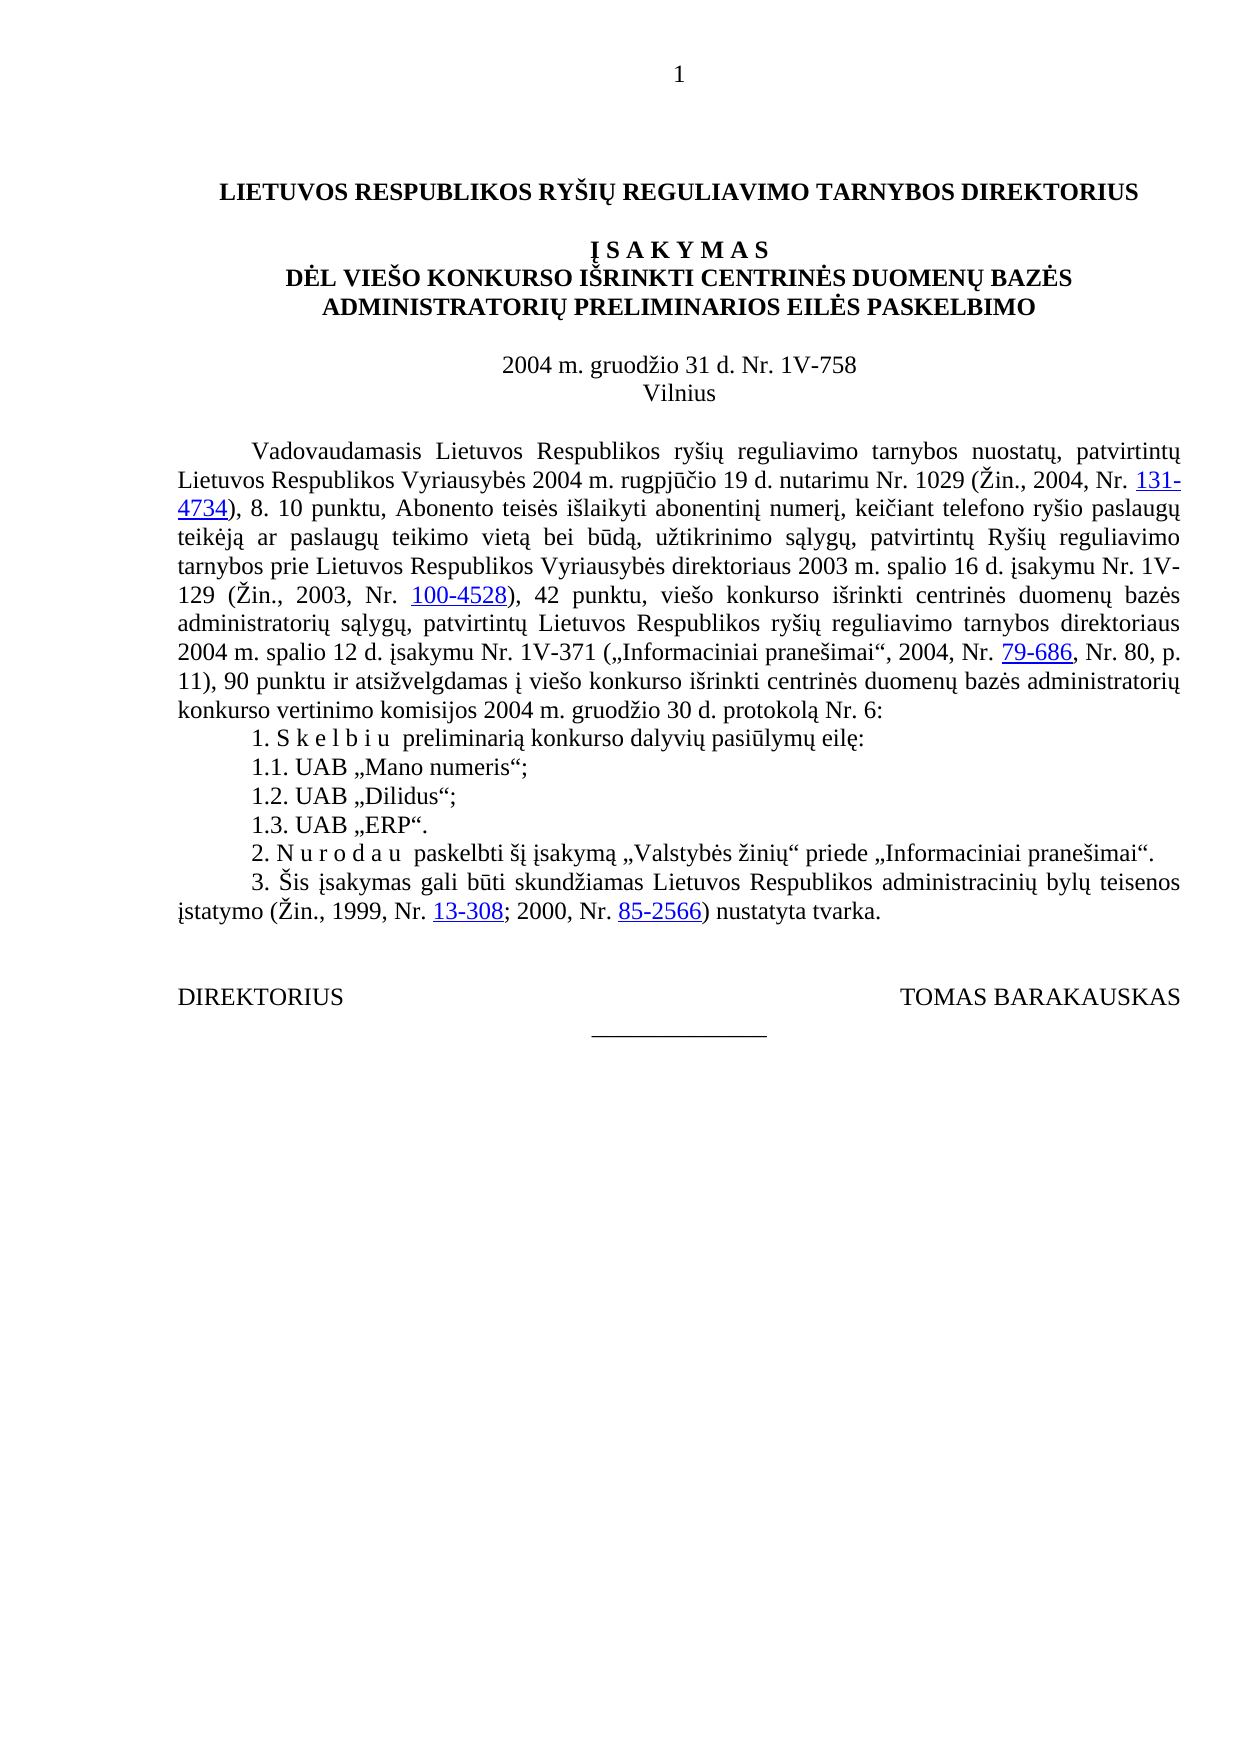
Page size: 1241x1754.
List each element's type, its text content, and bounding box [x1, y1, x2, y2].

text Į S A K Y M A S [177, 235, 1181, 263]
text 2004 m. gruodžio 31 d. Nr. 1V-758 [177, 350, 1181, 378]
text ______________ [177, 1011, 1181, 1040]
text Vadovaudamasis Lietuvos Respublikos ryšių reguliavimo tarnybos nuostatų, patvirtintų Lietuvos Respublikos Vyriausybės 2004 m. rugpjūčio 19 d. nutarimu Nr. 1029 (Žin., 2004, Nr. 131-4734), 8. 10 punktu, Abonento teisės išlaikyti abonentinį numerį, keičiant telefono ryšio paslaugų teikėją ar paslaugų teikimo vietą bei būdą, užtikrinimo sąlygų, patvirtintų Ryšių reguliavimo tarnybos prie Lietuvos Respublikos Vyriausybės direktoriaus 2003 m. spalio 16 d. įsakymu Nr. 1V-129 (Žin., 2003, Nr. 100-4528), 42 punktu, viešo konkurso išrinkti centrinės duomenų bazės administratorių sąlygų, patvirtintų Lietuvos Respublikos ryšių reguliavimo tarnybos direktoriaus 2004 m. spalio 12 d. įsakymu Nr. 1V-371 („Informaciniai pranešimai“, 2004, Nr. 79-686, Nr. 80, p. 11), 90 punktu ir atsižvelgdamas į viešo konkurso išrinkti centrinės duomenų bazės administratorių konkurso vertinimo komisijos 2004 m. gruodžio 30 d. protokolą Nr. 6: [177, 436, 1181, 723]
text 2. Nurodau paskelbti šį įsakymą „Valstybės žinių“ priede „Informaciniai pranešimai“. [177, 838, 1181, 867]
text 3. Šis įsakymas gali būti skundžiamas Lietuvos Respublikos administracinių bylų teisenos įstatymo (Žin., 1999, Nr. 13-308; 2000, Nr. 85-2566) nustatyta tvarka. [177, 867, 1181, 925]
text Vilnius [177, 378, 1181, 407]
text DIREKTORIUS TOMAS BARAKAUSKAS [177, 982, 1181, 1011]
text 1. Skelbiu preliminarią konkurso dalyvių pasiūlymų eilę: [177, 723, 1181, 752]
text 1.1. UAB „Mano numeris“; [177, 752, 1181, 781]
text DĖL VIEŠO KONKURSO IŠRINKTI CENTRINĖS DUOMENŲ BAZĖS ADMINISTRATORIŲ PRELIMINARIOS EILĖS PASKELBIMO [177, 263, 1181, 321]
text 1.3. UAB „ERP“. [177, 810, 1181, 838]
text 1.2. UAB „Dilidus“; [177, 781, 1181, 810]
text LIETUVOS RESPUBLIKOS RYŠIŲ REGULIAVIMO TARNYBOS DIREKTORIUS [177, 177, 1181, 206]
